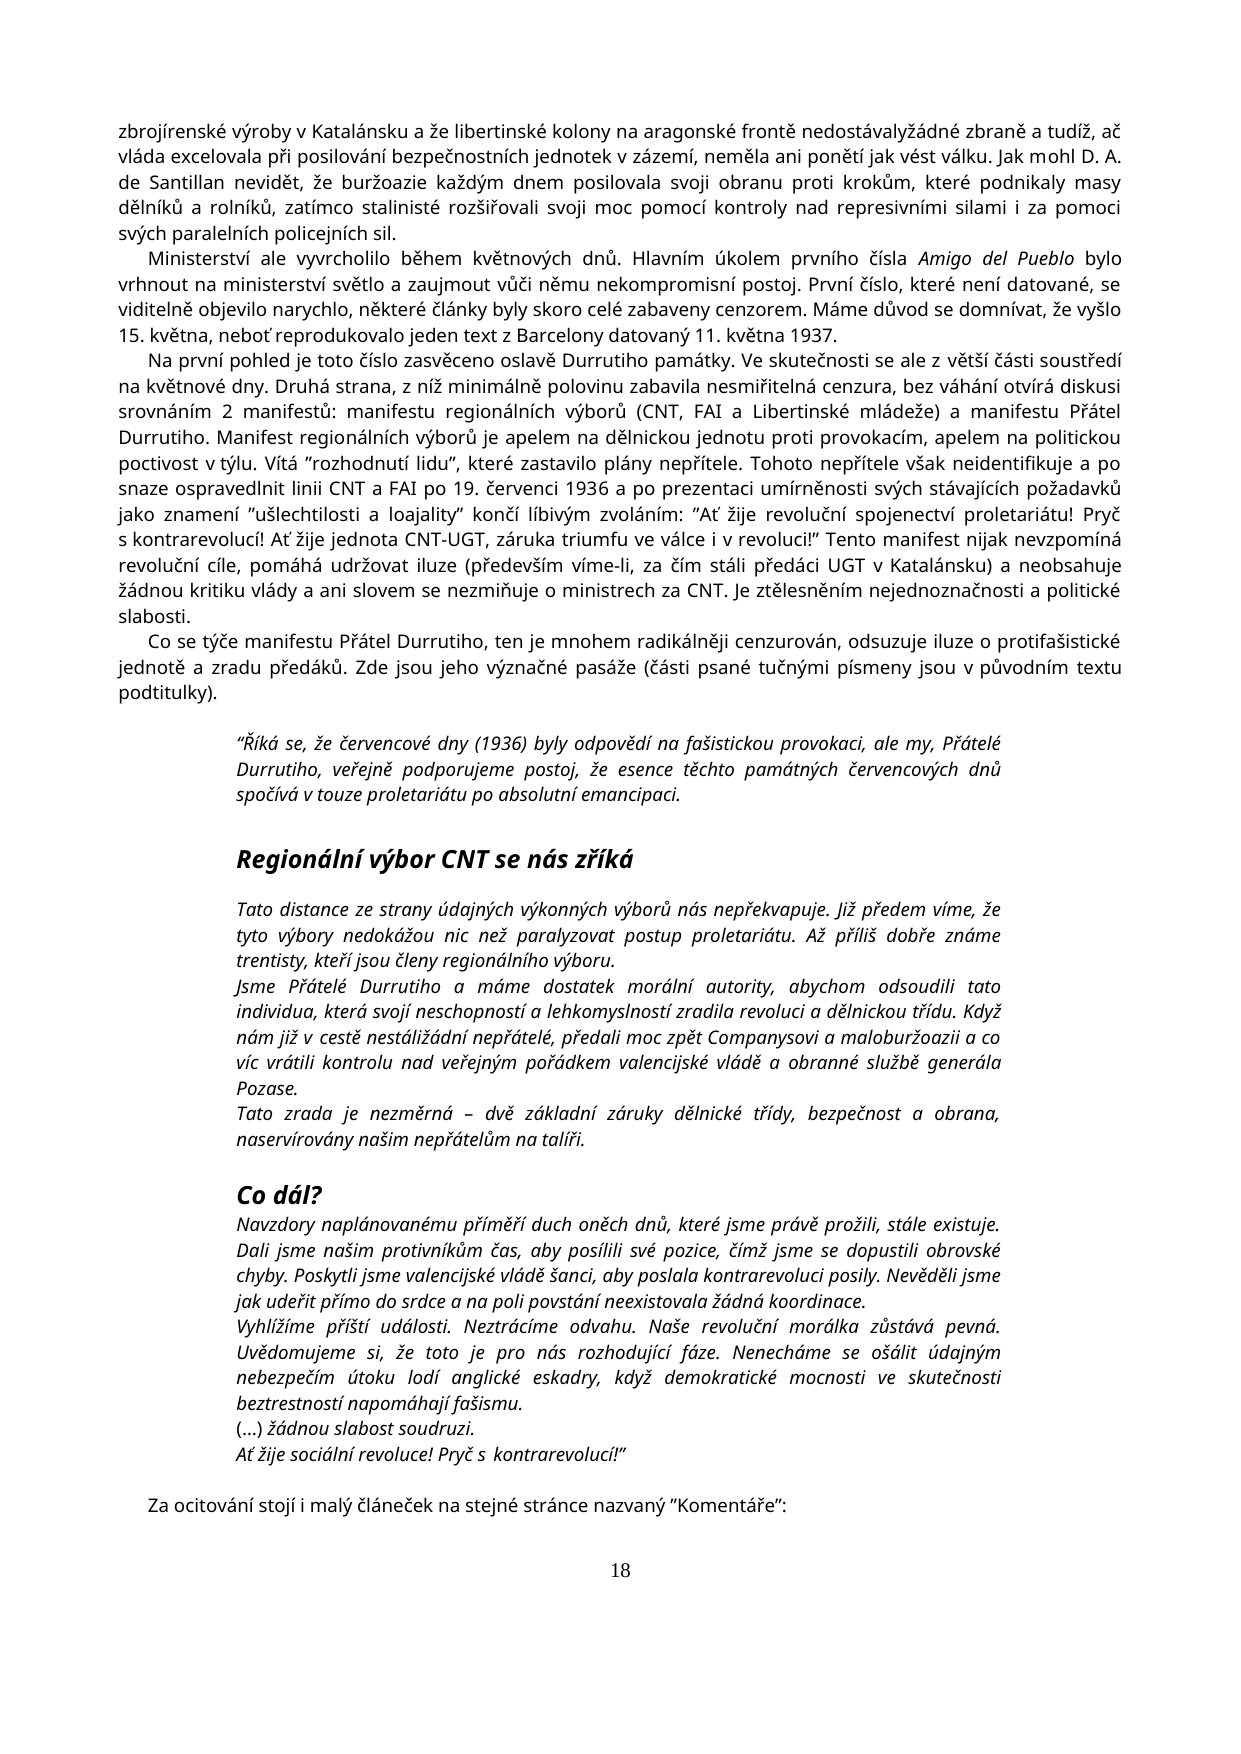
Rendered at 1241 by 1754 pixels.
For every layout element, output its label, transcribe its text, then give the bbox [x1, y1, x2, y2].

text Jsme Přátelé Durrutiho a máme dostatek morální autority, abychom odsoudili tato individua, která svojí neschopností a lehkomyslností zradila revoluci a dělnickou třídu. Když nám již v cestě nestáližádní nepřátelé, předali moc zpět Companysovi a maloburžoazii a co víc vrátili kontrolu nad veřejným pořádkem valencijské vládě a obranné službě generála Pozase. [236, 973, 1004, 1101]
text Ať žije sociální revoluce! Pryč s kontrarevolucí!” [236, 1441, 1004, 1467]
text zbrojírenské výroby v Katalánsku a že libertinské kolony na aragonské frontě nedostávalyžádné zbraně a tudíž, ač vláda excelovala při posilování bezpečnostních jednotek v zázemí, neměla ani ponětí jak vést válku. Jak mohl D. A. de Santillan nevidět, že buržoazie každým dnem posilovala svoji obranu proti krokům, které podnikaly masy dělníků a rolníků, zatímco stalinisté rozšiřovali svoji moc pomocí kontroly nad represivními silami i za pomoci svých paralelních policejních sil. [118, 118, 1122, 246]
text Vyhlížíme příští události. Neztrácíme odvahu. Naše revoluční morálka zůstává pevná. Uvědomujeme si, že toto je pro nás rozhodující fáze. Nenecháme se ošálit údajným nebezpečím útoku lodí anglické eskadry, když demokratické mocnosti ve skutečnosti beztrestností napomáhají fašismu. [236, 1313, 1004, 1416]
text (…) žádnou slabost soudruzi. [236, 1416, 1004, 1441]
text Tato zrada je nezměrná – dvě základní záruky dělnické třídy, bezpečnost a obrana, naservírovány našim nepřátelům na talíři. [236, 1101, 1004, 1152]
text Tato distance ze strany údajných výkonných výborů nás nepřekvapuje. Již předem víme, že tyto výbory nedokážou nic než paralyzovat postup proletariátu. Až příliš dobře známe trentisty, kteří jsou členy regionálního výboru. [236, 897, 1004, 973]
text Co dál? [236, 1177, 1004, 1211]
text Na první pohled je toto číslo zasvěceno oslavě Durrutiho památky. Ve skutečnosti se ale z větší části soustředí na květnové dny. Druhá strana, z níž minimálně polovinu zabavila nesmiřitelná cenzura, bez váhání otvírá diskusi srovnáním 2 manifestů: manifestu regionálních výborů (CNT, FAI a Libertinské mládeže) a manifestu Přátel Durrutiho. Manifest regionálních výborů je apelem na dělnickou jednotu proti provokacím, apelem na politickou poctivost v týlu. Vítá ”rozhodnutí lidu”, které zastavilo plány nepřítele. Tohoto nepřítele však neidentifikuje a po snaze ospravedlnit linii CNT a FAI po 19. červenci 1936 a po prezentaci umírněnosti svých stávajících požadavků jako znamení ”ušlechtilosti a loajality” končí líbivým zvoláním: ”Ať žije revoluční spojenectví proletariátu! Pryč s kontrarevolucí! Ať žije jednota CNT-UGT, záruka triumfu ve válce i v revoluci!” Tento manifest nijak nevzpomíná revoluční cíle, pomáhá udržovat iluze (především víme-li, za čím stáli předáci UGT v Katalánsku) a neobsahuje žádnou kritiku vlády a ani slovem se nezmiňuje o ministrech za CNT. Je ztělesněním nejednoznačnosti a politické slabosti. [118, 348, 1122, 628]
text Navzdory naplánovanému příměří duch oněch dnů, které jsme právě prožili, stále existuje. Dali jsme našim protivníkům čas, aby posílili své pozice, čímž jsme se dopustili obrovské chyby. Poskytli jsme valencijské vládě šanci, aby poslala kontrarevoluci posily. Nevěděli jsme jak udeřit přímo do srdce a na poli povstání neexistovala žádná koordinace. [236, 1211, 1004, 1313]
text “Říká se, že červencové dny (1936) byly odpovědí na fašistickou provokaci, ale my, Přátelé Durrutiho, veřejně podporujeme postoj, že esence těchto památných červencových dnů spočívá v touze proletariátu po absolutní emancipaci. [236, 731, 1004, 807]
text Regionální výbor CNT se nás zříká [236, 841, 1004, 875]
text Ministerství ale vyvrcholilo během květnových dnů. Hlavním úkolem prvního čísla Amigo del Pueblo bylo vrhnout na ministerství světlo a zaujmout vůči němu nekompromisní postoj. První číslo, které není datované, se viditelně objevilo narychlo, některé články byly skoro celé zabaveny cenzorem. Máme důvod se domnívat, že vyšlo 15. května, neboť reprodukovalo jeden text z Barcelony datovaný 11. května 1937. [118, 246, 1122, 348]
text Co se týče manifestu Přátel Durrutiho, ten je mnohem radikálněji cenzurován, odsuzuje iluze o protifašistické jednotě a zradu předáků. Zde jsou jeho význačné pasáže (části psané tučnými písmeny jsou v původním textu podtitulky). [118, 628, 1122, 705]
text Za ocitování stojí i malý článeček na stejné stránce nazvaný ”Komentáře”: [118, 1492, 1122, 1518]
